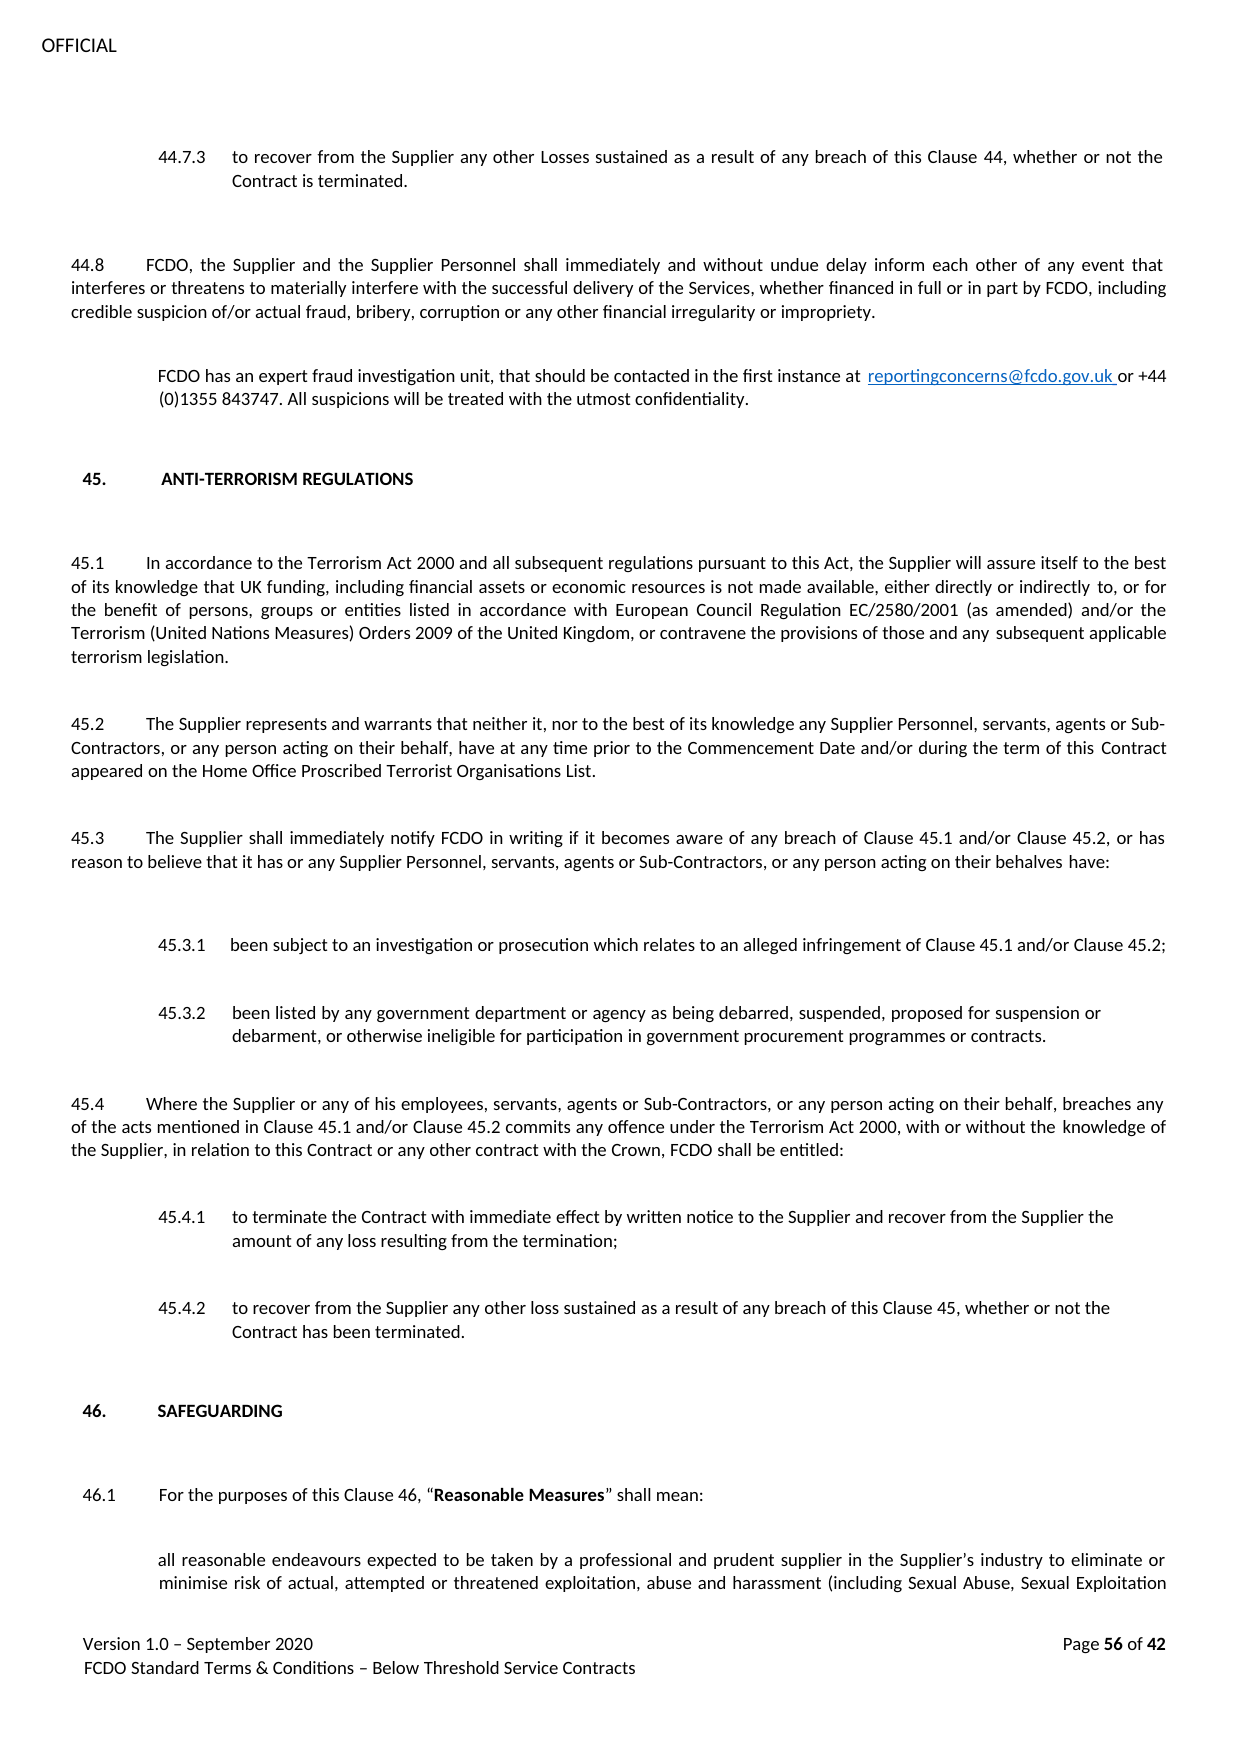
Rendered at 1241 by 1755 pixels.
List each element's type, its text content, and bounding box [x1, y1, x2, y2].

list been subject to an investigation or prosecution which relates to an alleged infringement of Clause 45.1 and/or Clause 45.2; [158, 934, 1178, 957]
list been listed by any government department or agency as being debarred, suspended, proposed for suspension or debarment, or otherwise ineligible for participation in government procurement programmes or contracts. [158, 1001, 1166, 1047]
list The Supplier represents and warrants that neither it, nor to the best of its knowledge any Supplier Personnel, servants, agents or Sub- Contractors, or any person acting on their behalf, have at any time prior to the Commencement Date and/or during the term of this Contract appeared on the Home Office Proscribed Terrorist Organisations List. [71, 712, 1167, 782]
list to recover from the Supplier any other Losses sustained as a result of any breach of this Clause 44, whether or not the Contract is terminated. [158, 146, 1166, 192]
list to recover from the Supplier any other loss sustained as a result of any breach of this Clause 45, whether or not the Contract has been terminated. [158, 1296, 1167, 1343]
text FCDO has an expert fraud investigation unit, that should be contacted in the first instance at reportingconcerns@fcdo.gov.uk or +44 (0)1355 843747. All suspicions will be treated with the utmost confidentiality. [158, 364, 1167, 410]
list For the purposes of this Clause 46, “Reasonable Measures” shall mean: [82, 1483, 1178, 1506]
subtitle SAFEGUARDING [82, 1399, 1178, 1422]
list Where the Supplier or any of his employees, servants, agents or Sub-Contractors, or any person acting on their behalf, breaches any of the acts mentioned in Clause 45.1 and/or Clause 45.2 commits any offence under the Terrorism Act 2000, with or without the knowledge of the Supplier, in relation to this Contract or any other contract with the Crown, FCDO shall be entitled: [71, 1092, 1166, 1161]
list FCDO, the Supplier and the Supplier Personnel shall immediately and without undue delay inform each other of any event that interferes or threatens to materially interfere with the successful delivery of the Services, whether financed in full or in part by FCDO, including credible suspicion of/or actual fraud, bribery, corruption or any other financial irregularity or impropriety. [71, 253, 1166, 323]
list The Supplier shall immediately notify FCDO in writing if it becomes aware of any breach of Clause 45.1 and/or Clause 45.2, or has reason to believe that it has or any Supplier Personnel, servants, agents or Sub-Contractors, or any person acting on their behalves have: [71, 826, 1166, 873]
text all reasonable endeavours expected to be taken by a professional and prudent supplier in the Supplier’s industry to eliminate or minimise risk of actual, attempted or threatened exploitation, abuse and harassment (including Sexual Abuse, Sexual Exploitation [158, 1548, 1167, 1594]
list to terminate the Contract with immediate effect by written notice to the Supplier and recover from the Supplier the amount of any loss resulting from the termination; [158, 1206, 1166, 1252]
subtitle ANTI-TERRORISM REGULATIONS [82, 467, 1178, 490]
list In accordance to the Terrorism Act 2000 and all subsequent regulations pursuant to this Act, the Supplier will assure itself to the best of its knowledge that UK funding, including financial assets or economic resources is not made available, either directly or indirectly to, or for the benefit of persons, groups or entities listed in accordance with European Council Regulation EC/2580/2001 (as amended) and/or the Terrorism (United Nations Measures) Orders 2009 of the United Kingdom, or contravene the provisions of those and any subsequent applicable terrorism legislation. [71, 552, 1167, 668]
